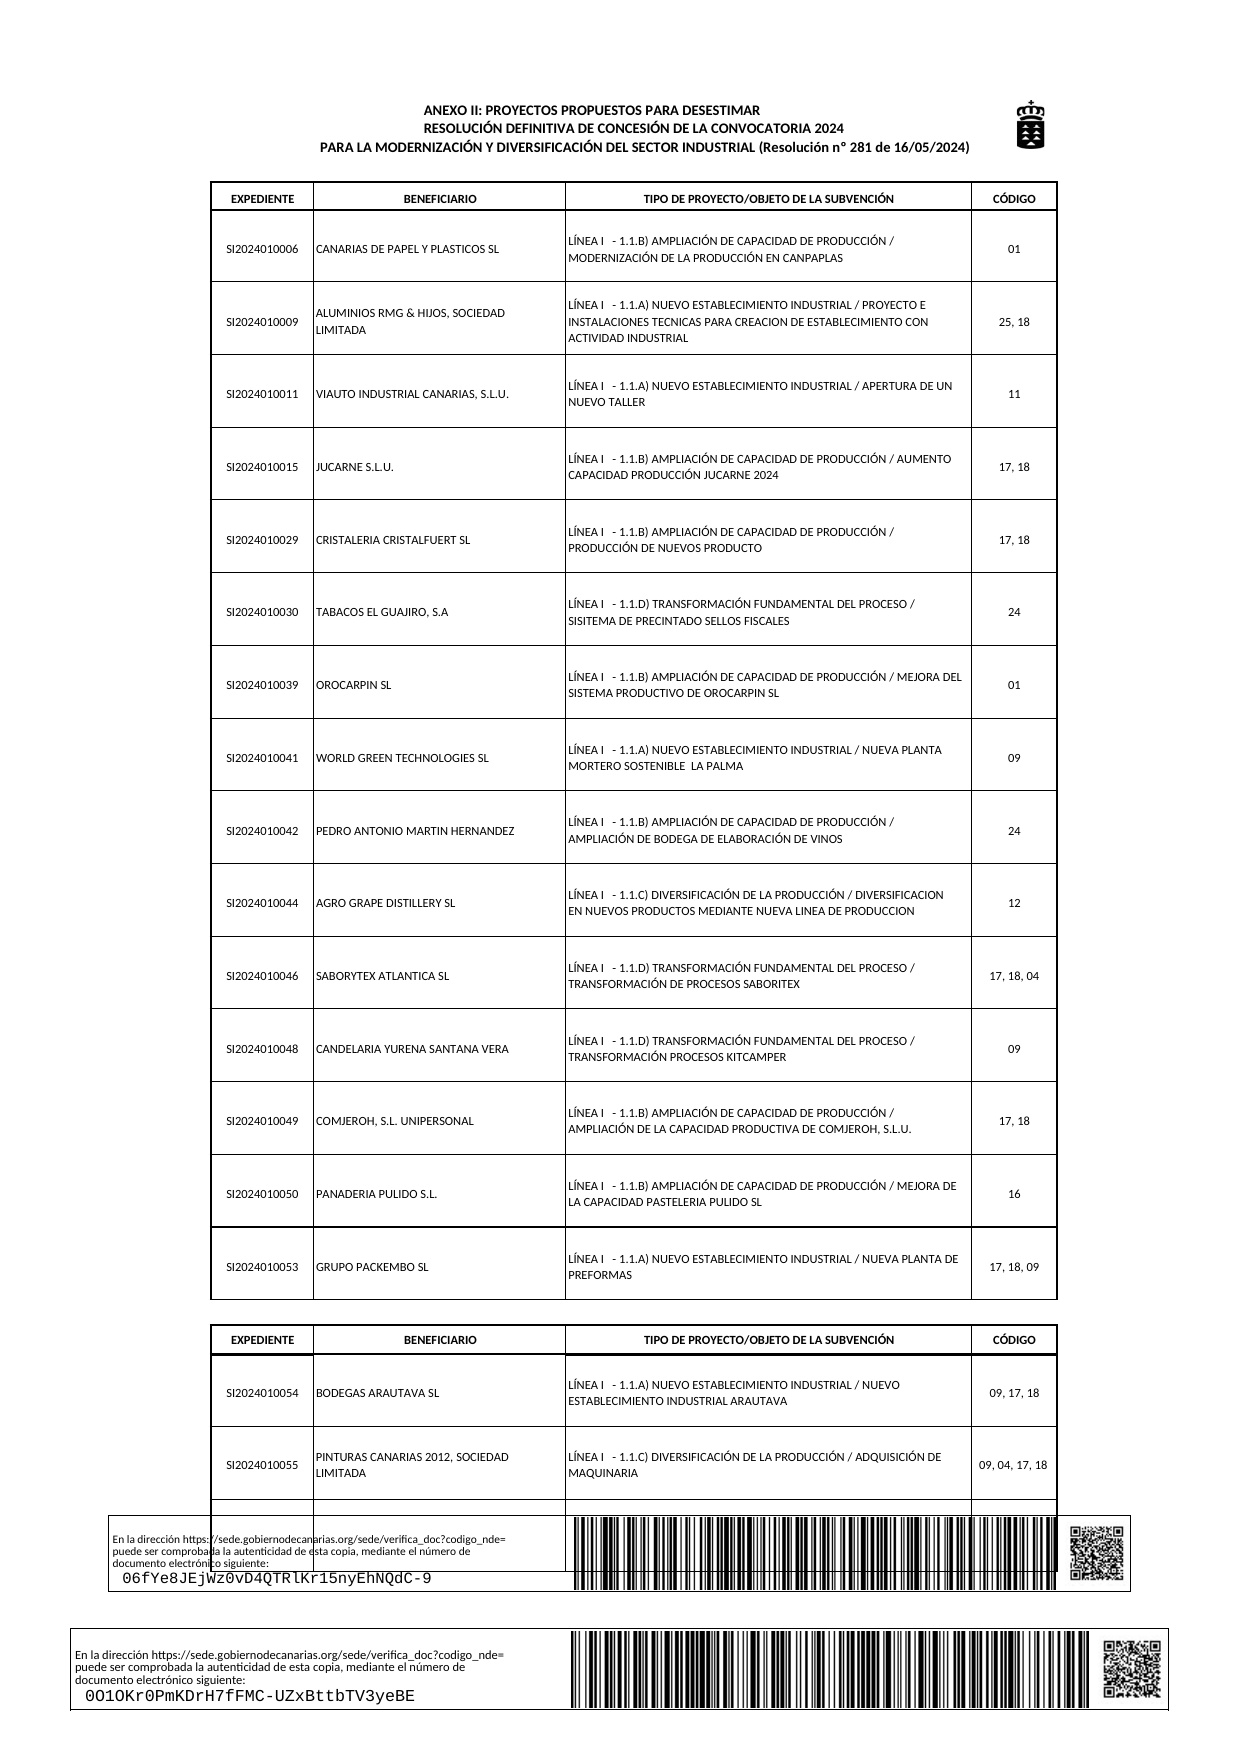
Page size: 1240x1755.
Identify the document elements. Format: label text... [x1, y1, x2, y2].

table_header TIPO DE PROYECTO/OBJETO DE LA SUBVENCIÓN [566, 183, 971, 208]
table_header TIPO DE PROYECTO/OBJETO DE LA SUBVENCIÓN [566, 1326, 971, 1352]
table_cell LÍNEA I - 1.1.B) AMPLIACIÓN DE CAPACIDAD DE PRODUCCIÓN / MEJORA DE LA CAPACIDAD PASTELERIA PULIDO SL [566, 1155, 971, 1226]
table_cell LÍNEA I - 1.1.B) AMPLIACIÓN DE CAPACIDAD DE PRODUCCIÓN / AUMENTO CAPACIDAD PRODUCCIÓN JUCARNE 2024 [566, 428, 971, 499]
table_header EXPEDIENTE [212, 1326, 313, 1352]
table_cell 24 [972, 791, 1056, 863]
table_cell SI2024010048 [212, 1009, 313, 1081]
table_cell 17, 18 [972, 428, 1056, 499]
table_cell [972, 1500, 1056, 1515]
table_cell VIAUTO INDUSTRIAL CANARIAS, S.L.U. [314, 355, 565, 427]
table_cell 11 [972, 355, 1056, 427]
table_cell LÍNEA I - 1.1.A) NUEVO ESTABLECIMIENTO INDUSTRIAL / NUEVA PLANTA DE PREFORMAS [566, 1228, 971, 1299]
table_cell 16 [972, 1155, 1056, 1226]
table_cell CANARIAS DE PAPEL Y PLASTICOS SL [314, 211, 565, 281]
table_cell 17, 18, 09 [972, 1228, 1056, 1299]
table_cell OROCARPIN SL [314, 646, 565, 717]
table_cell 09, 04, 17, 18 [972, 1427, 1056, 1498]
table_cell SI2024010055 [212, 1427, 313, 1498]
table_cell PANADERIA PULIDO S.L. [314, 1155, 565, 1226]
table_cell 17, 18 [972, 500, 1056, 572]
table_cell LÍNEA I - 1.1.A) NUEVO ESTABLECIMIENTO INDUSTRIAL / APERTURA DE UN NUEVO TALLER [566, 355, 971, 427]
table_cell SI2024010029 [212, 500, 313, 572]
table_cell PINTURAS CANARIAS 2012, SOCIEDAD LIMITADA [314, 1427, 565, 1498]
table_cell SI2024010053 [212, 1228, 313, 1299]
table_header BENEFICIARIO [314, 1326, 565, 1352]
table_cell CRISTALERIA CRISTALFUERT SL [314, 500, 565, 572]
table_cell SI2024010060 [212, 1500, 313, 1515]
table_cell SI2024010060 [212, 1516, 313, 1571]
table_cell SI2024010050 [212, 1155, 313, 1226]
table_cell TABACOS EL GUAJIRO, S.A [314, 573, 565, 645]
table_cell JUALEX CANARIAS SL [314, 1516, 565, 1571]
table_cell 25, 18 [972, 282, 1056, 354]
table_cell LÍNEA I - 1.1.D) TRANSFORMACIÓN FUNDAMENTAL DEL PROCESO / TRANSFORMACIÓN PROCESOS KITCAMPER [566, 1009, 971, 1081]
table_cell SI2024010009 [212, 282, 313, 354]
table_header CÓDIGO [972, 1326, 1056, 1352]
table_cell 01 [972, 211, 1056, 281]
table_cell 17, 18 [972, 1082, 1056, 1154]
table_cell 09 [972, 1009, 1056, 1081]
table_cell LÍNEA I - 1.1.C) DIVERSIFICACIÓN DE LA PRODUCCIÓN / ADQUISICIÓN DE MAQUINARIA [566, 1427, 971, 1498]
table_cell SI2024010039 [212, 646, 313, 717]
table_cell SI2024010042 [212, 791, 313, 863]
table_cell LÍNEA I - 1.1.B) AMPLIACIÓN DE CAPACIDAD DE PRODUCCIÓN / AMPLIACIÓN DE BODEGA DE ELABORACIÓN DE VINOS [566, 791, 971, 863]
table_cell [566, 1500, 971, 1515]
table_cell SI2024010006 [212, 211, 313, 281]
table_cell SI2024010054 [212, 1356, 313, 1426]
table_cell LÍNEA I - 1.1.A) NUEVO ESTABLECIMIENTO INDUSTRIAL / NUEVO ESTABLECIMIENTO INDUSTRIAL ARAUTAVA [566, 1356, 971, 1426]
table_cell 09 [972, 719, 1056, 790]
table_cell BODEGAS ARAUTAVA SL [314, 1355, 565, 1426]
table_cell LÍNEA I - 1.1.D) TRANSFORMACIÓN FUNDAMENTAL DEL PROCESO / TRANSFORMACIÓN DE PROCESOS SABORITEX [566, 937, 971, 1008]
table_header CÓDIGO [972, 183, 1056, 208]
table_cell SI2024010030 [212, 573, 313, 645]
table_cell CANDELARIA YURENA SANTANA VERA [314, 1009, 565, 1081]
table_cell WORLD GREEN TECHNOLOGIES SL [314, 719, 565, 790]
table_cell [566, 1516, 971, 1571]
table_cell 01 [972, 646, 1056, 717]
table_cell LÍNEA I - 1.1.A) NUEVO ESTABLECIMIENTO INDUSTRIAL / PROYECTO E INSTALACIONES TECNICAS PARA CREACION DE ESTABLECIMIENTO CON ACTIVIDAD INDUSTRIAL [566, 282, 971, 354]
table_cell LÍNEA I - 1.1.B) AMPLIACIÓN DE CAPACIDAD DE PRODUCCIÓN / AMPLIACIÓN DE LA CAPACIDAD PRODUCTIVA DE COMJEROH, S.L.U. [566, 1082, 971, 1154]
table_cell LÍNEA I - 1.1.D) TRANSFORMACIÓN FUNDAMENTAL DEL PROCESO / SISITEMA DE PRECINTADO SELLOS FISCALES [566, 573, 971, 645]
table_cell 24 [972, 573, 1056, 645]
table_cell SI2024010041 [212, 719, 313, 790]
table_cell PEDRO ANTONIO MARTIN HERNANDEZ [314, 791, 565, 863]
table_cell LÍNEA I - 1.1.B) AMPLIACIÓN DE CAPACIDAD DE PRODUCCIÓN / MEJORA DEL SISTEMA PRODUCTIVO DE OROCARPIN SL [566, 646, 971, 717]
table_cell LÍNEA I - 1.1.C) DIVERSIFICACIÓN DE LA PRODUCCIÓN / DIVERSIFICACION EN NUEVOS PRODUCTOS MEDIANTE NUEVA LINEA DE PRODUCCION [566, 864, 971, 936]
table_cell SI2024010046 [212, 937, 313, 1008]
table_cell SI2024010011 [212, 355, 313, 427]
table_cell LÍNEA I - 1.1.B) AMPLIACIÓN DE CAPACIDAD DE PRODUCCIÓN / MODERNIZACIÓN DE LA PRODUCCIÓN EN CANPAPLAS [566, 211, 971, 281]
table_cell COMJEROH, S.L. UNIPERSONAL [314, 1082, 565, 1154]
table_cell JUCARNE S.L.U. [314, 428, 565, 499]
table_cell 09, 17, 18 [972, 1356, 1056, 1426]
table_cell 17, 18, 04 [972, 937, 1056, 1008]
table_cell LÍNEA I - 1.1.B) AMPLIACIÓN DE CAPACIDAD DE PRODUCCIÓN / PRODUCCIÓN DE NUEVOS PRODUCTO [566, 500, 971, 572]
table_header BENEFICIARIO [314, 183, 565, 208]
table_cell AGRO GRAPE DISTILLERY SL [314, 864, 565, 936]
table_cell SI2024010049 [212, 1082, 313, 1154]
table_cell SI2024010044 [212, 864, 313, 936]
table_cell ALUMINIOS RMG & HIJOS, SOCIEDAD LIMITADA [314, 282, 565, 354]
table_cell 12 [972, 864, 1056, 936]
table_cell SI2024010015 [212, 428, 313, 499]
table_cell JUALEX CANARIAS SL [314, 1500, 565, 1515]
table_header EXPEDIENTE [212, 183, 313, 208]
table_cell GRUPO PACKEMBO SL [314, 1228, 565, 1299]
table_cell LÍNEA I - 1.1.A) NUEVO ESTABLECIMIENTO INDUSTRIAL / NUEVA PLANTA MORTERO SOSTENIBLE LA PALMA [566, 719, 971, 790]
table_cell SABORYTEX ATLANTICA SL [314, 937, 565, 1008]
